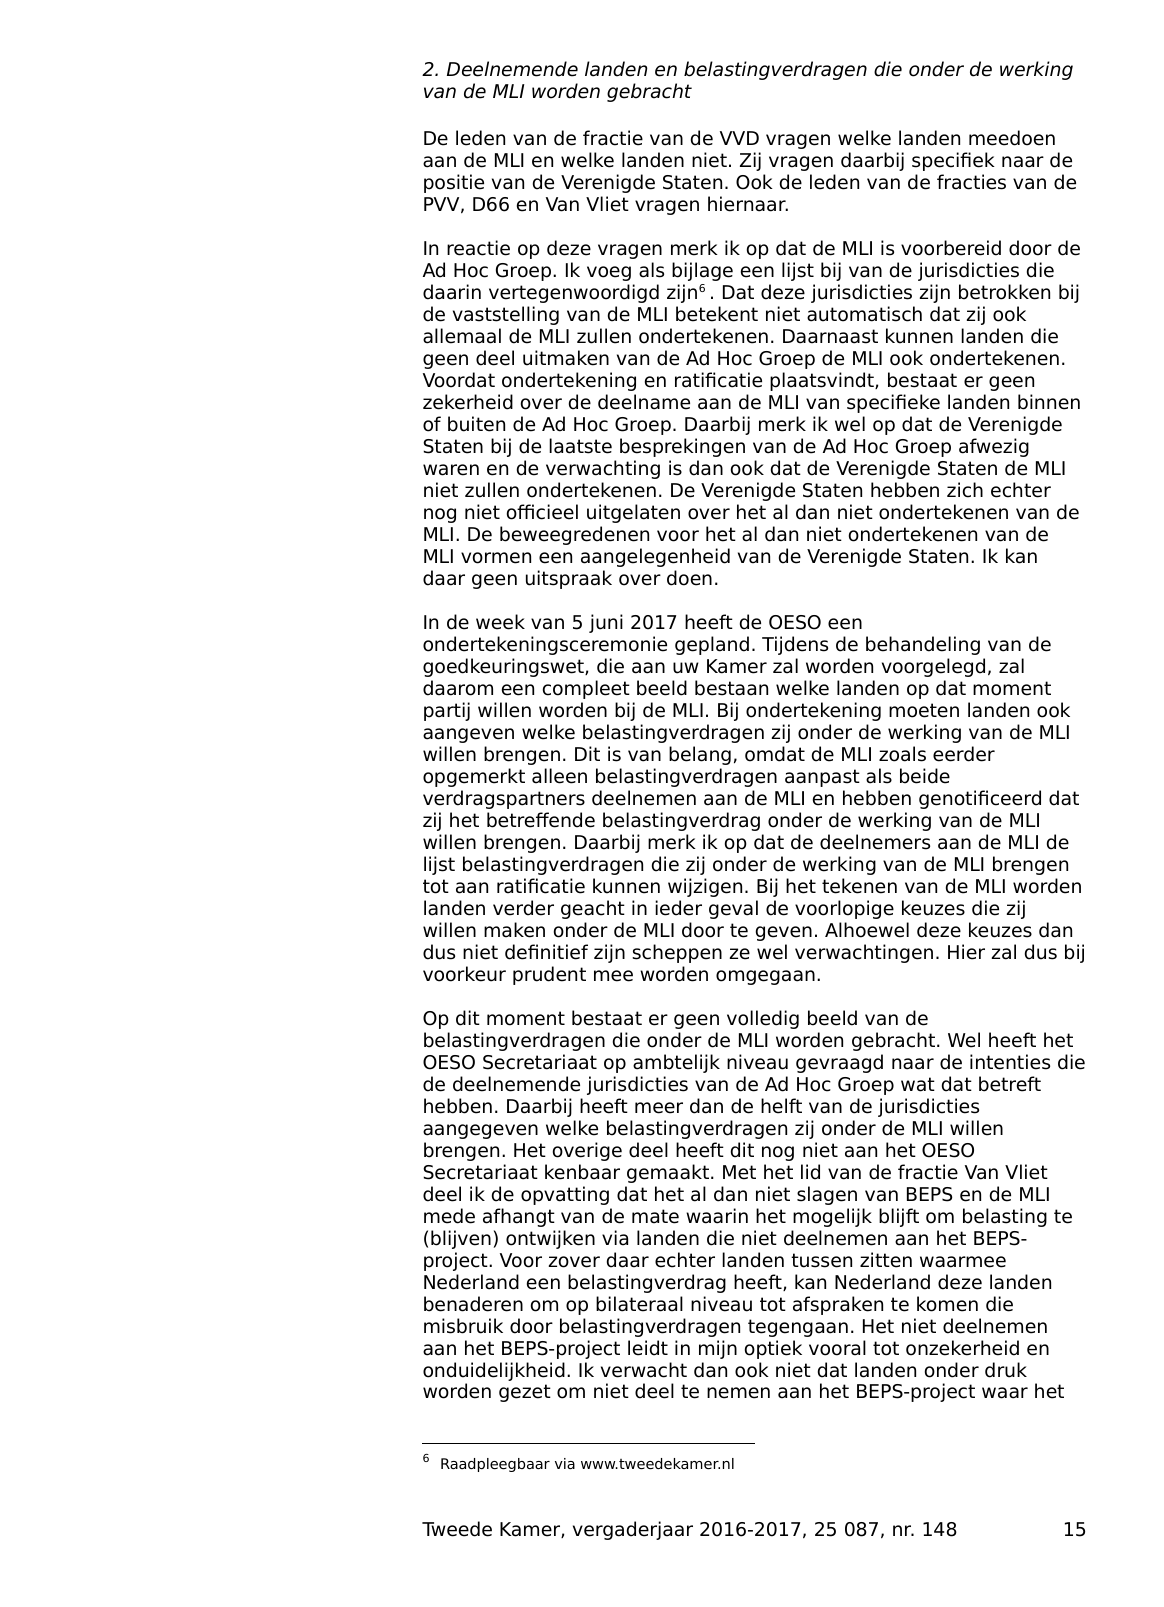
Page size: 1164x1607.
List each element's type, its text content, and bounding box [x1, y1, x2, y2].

text Op dit moment bestaat er geen volledig beeld van de belastingverdragen die onder de MLI worden gebracht. Wel heeft het OESO Secretariaat op ambtelijk niveau gevraagd naar de intenties die de deelnemende jurisdicties van de Ad Hoc Groep wat dat betreft hebben. Daarbij heeft meer dan de helft van de jurisdicties aangegeven welke belastingverdragen zij onder de MLI willen brengen. Het overige deel heeft dit nog niet aan het OESO Secretariaat kenbaar gemaakt. Met het lid van de fractie Van Vliet deel ik de opvatting dat het al dan niet slagen van BEPS en de MLI mede afhangt van de mate waarin het mogelijk blijft om belasting te (blijven) ontwijken via landen die niet deelnemen aan het BEPS-project. Voor zover daar echter landen tussen zitten waarmee Nederland een belastingverdrag heeft, kan Nederland deze landen benaderen om op bilateraal niveau tot afspraken te komen die misbruik door belastingverdragen tegengaan. Het niet deelnemen aan het BEPS-project leidt in mijn optiek vooral tot onzekerheid en onduidelijkheid. Ik verwacht dan ook niet dat landen onder druk worden gezet om niet deel te nemen aan het BEPS-project waar het [422, 1008, 1087, 1403]
text In de week van 5 juni 2017 heeft de OESO een ondertekeningsceremonie gepland. Tijdens de behandeling van de goedkeuringswet, die aan uw Kamer zal worden voorgelegd, zal daarom een compleet beeld bestaan welke landen op dat moment partij willen worden bij de MLI. Bij ondertekening moeten landen ook aangeven welke belastingverdragen zij onder de werking van de MLI willen brengen. Dit is van belang, omdat de MLI zoals eerder opgemerkt alleen belastingverdragen aanpast als beide verdragspartners deelnemen aan de MLI en hebben genotificeerd dat zij het betreffende belastingverdrag onder de werking van de MLI willen brengen. Daarbij merk ik op dat de deelnemers aan de MLI de lijst belastingverdragen die zij onder de werking van de MLI brengen tot aan ratificatie kunnen wijzigen. Bij het tekenen van de MLI worden landen verder geacht in ieder geval de voorlopige keuzes die zij willen maken onder de MLI door te geven. Alhoewel deze keuzes dan dus niet definitief zijn scheppen ze wel verwachtingen. Hier zal dus bij voorkeur prudent mee worden omgegaan. [422, 612, 1087, 986]
subtitle 2. Deelnemende landen en belastingverdragen die onder de werking van de MLI worden gebracht [422, 59, 1087, 103]
text In reactie op deze vragen merk ik op dat de MLI is voorbereid door de Ad Hoc Groep. Ik voeg als bijlage een lijst bij van de jurisdicties die daarin vertegenwoordigd zijn. Dat deze jurisdicties zijn betrokken bij de vaststelling van de MLI betekent niet automatisch dat zij ook allemaal de MLI zullen ondertekenen. Daarnaast kunnen landen die geen deel uitmaken van de Ad Hoc Groep de MLI ook ondertekenen. Voordat ondertekening en ratificatie plaatsvindt, bestaat er geen zekerheid over de deelname aan de MLI van specifieke landen binnen of buiten de Ad Hoc Groep. Daarbij merk ik wel op dat de Verenigde Staten bij de laatste besprekingen van de Ad Hoc Groep afwezig waren en de verwachting is dan ook dat de Verenigde Staten de MLI niet zullen ondertekenen. De Verenigde Staten hebben zich echter nog niet officieel uitgelaten over het al dan niet ondertekenen van de MLI. De beweegredenen voor het al dan niet ondertekenen van de MLI vormen een aangelegenheid van de Verenigde Staten. Ik kan daar geen uitspraak over doen. [422, 238, 1087, 590]
text De leden van de fractie van de VVD vragen welke landen meedoen aan de MLI en welke landen niet. Zij vragen daarbij specifiek naar de positie van de Verenigde Staten. Ook de leden van de fracties van de PVV, D66 en Van Vliet vragen hiernaar. [422, 128, 1087, 216]
text Raadpleegbaar via www.tweedekamer.nl [422, 1452, 1087, 1474]
